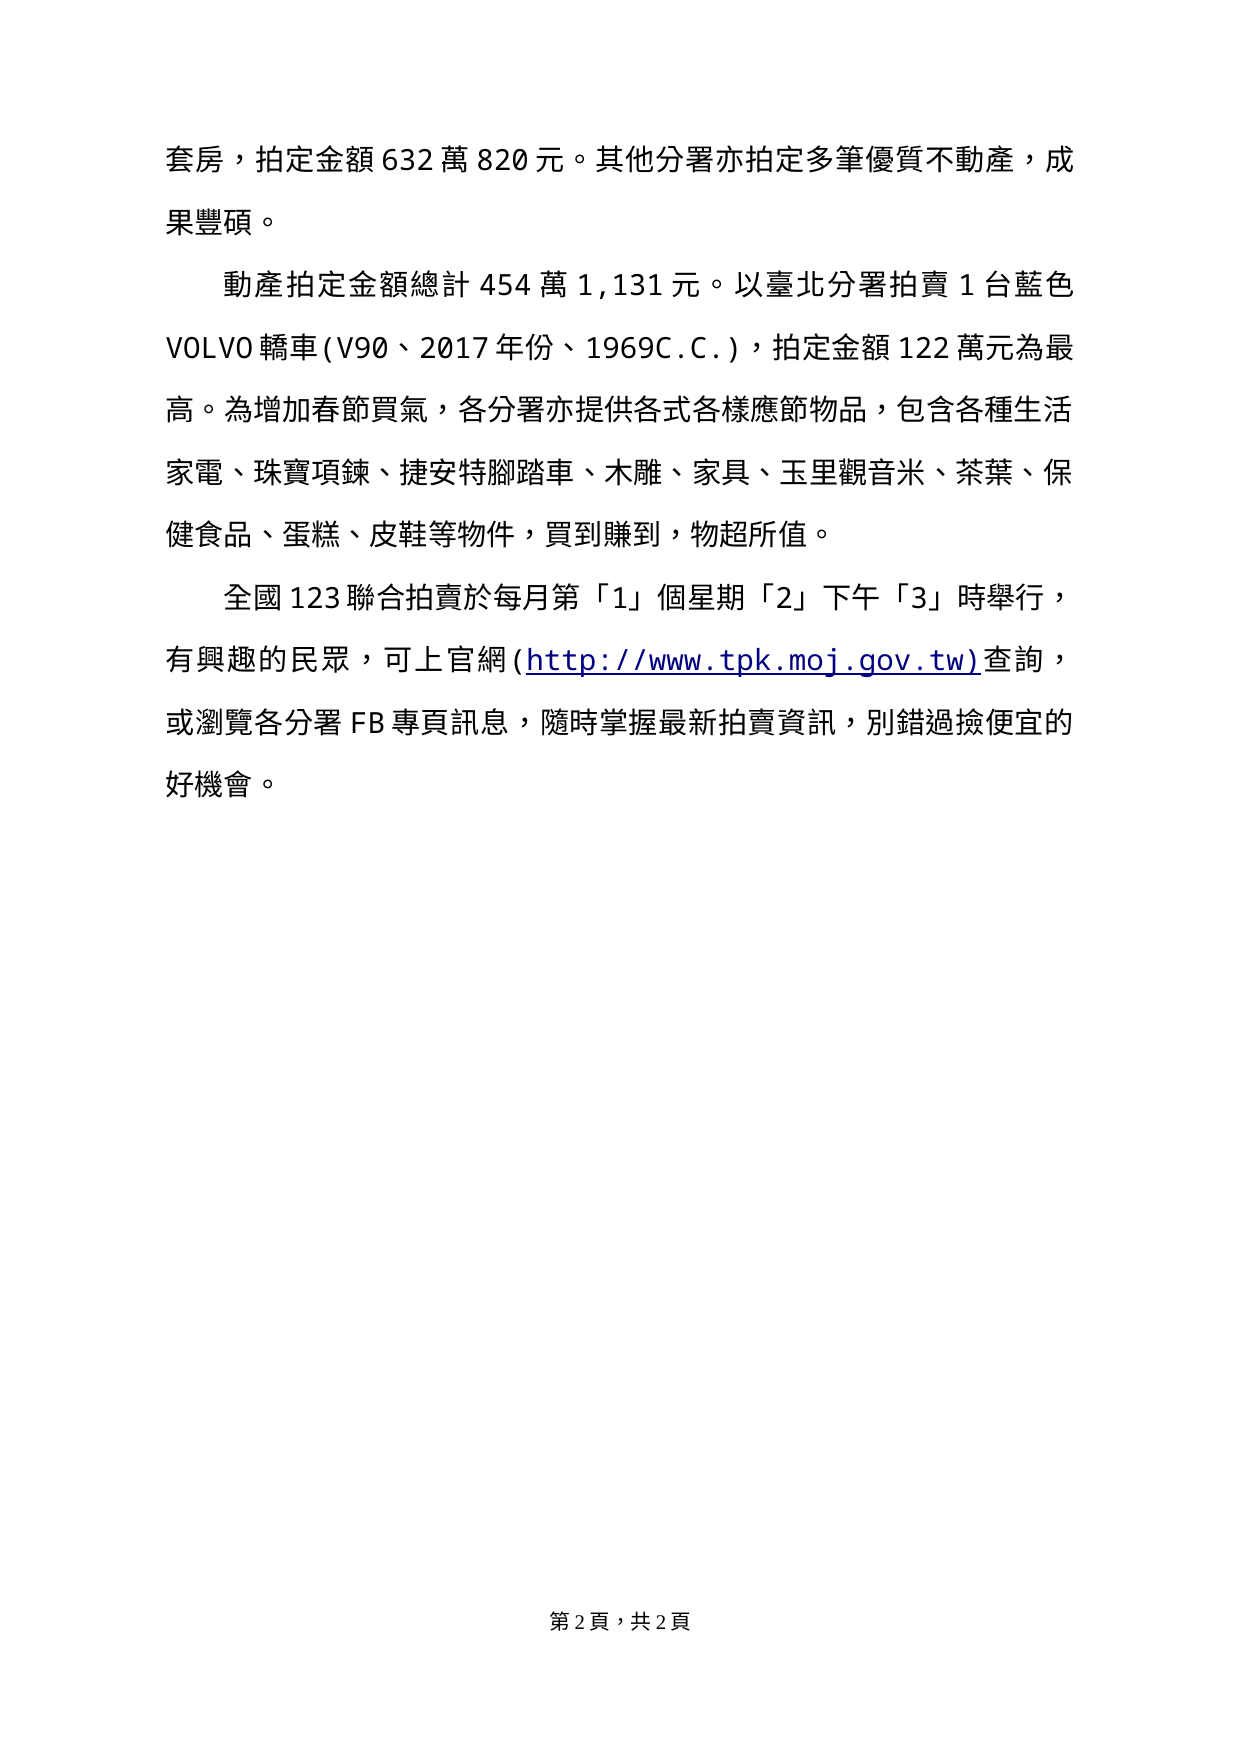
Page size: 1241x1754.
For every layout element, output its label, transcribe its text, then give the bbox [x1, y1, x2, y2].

text 全國123聯合拍賣於每月第「1」個星期「2」下午「3」時舉行，有興趣的民眾，可上官網(http://www.tpk.moj.gov.tw)查詢，或瀏覽各分署FB專頁訊息，隨時掌握最新拍賣資訊，別錯過撿便宜的好機會。 [165, 554, 1075, 804]
text 動產拍定金額總計454萬1,131元。以臺北分署拍賣1台藍色VOLVO轎車(V90、2017年份、1969C.C.)，拍定金額122萬元為最高。為增加春節買氣，各分署亦提供各式各樣應節物品，包含各種生活家電、珠寶項鍊、捷安特腳踏車、木雕、家具、玉里觀音米、茶葉、保健食品、蛋糕、皮鞋等物件，買到賺到，物超所值。 [165, 241, 1075, 554]
text 不動產拍定金額總計1億851萬5,608元，拍定金額最高者為新北分署拍賣新北市三重區中正南路店面，拍定金額3,598萬8,000元，且本件為通訊投標。其次為臺中分署拍賣臺中市西屯區福星段土地及建物，拍定金額為1,875萬元。另外，臺北分署所拍賣臺北車站前亞洲廣場大樓（前大亞百貨）地下停車場最後席次的停車位，歷經多輪次拍賣流標後，終於以1,752萬元拍定。還有花蓮分署拍賣知本13間溫泉套房，拍定金額632萬820元。其他分署亦拍定多筆優質不動產，成果豐碩。 [165, 116, 1075, 241]
